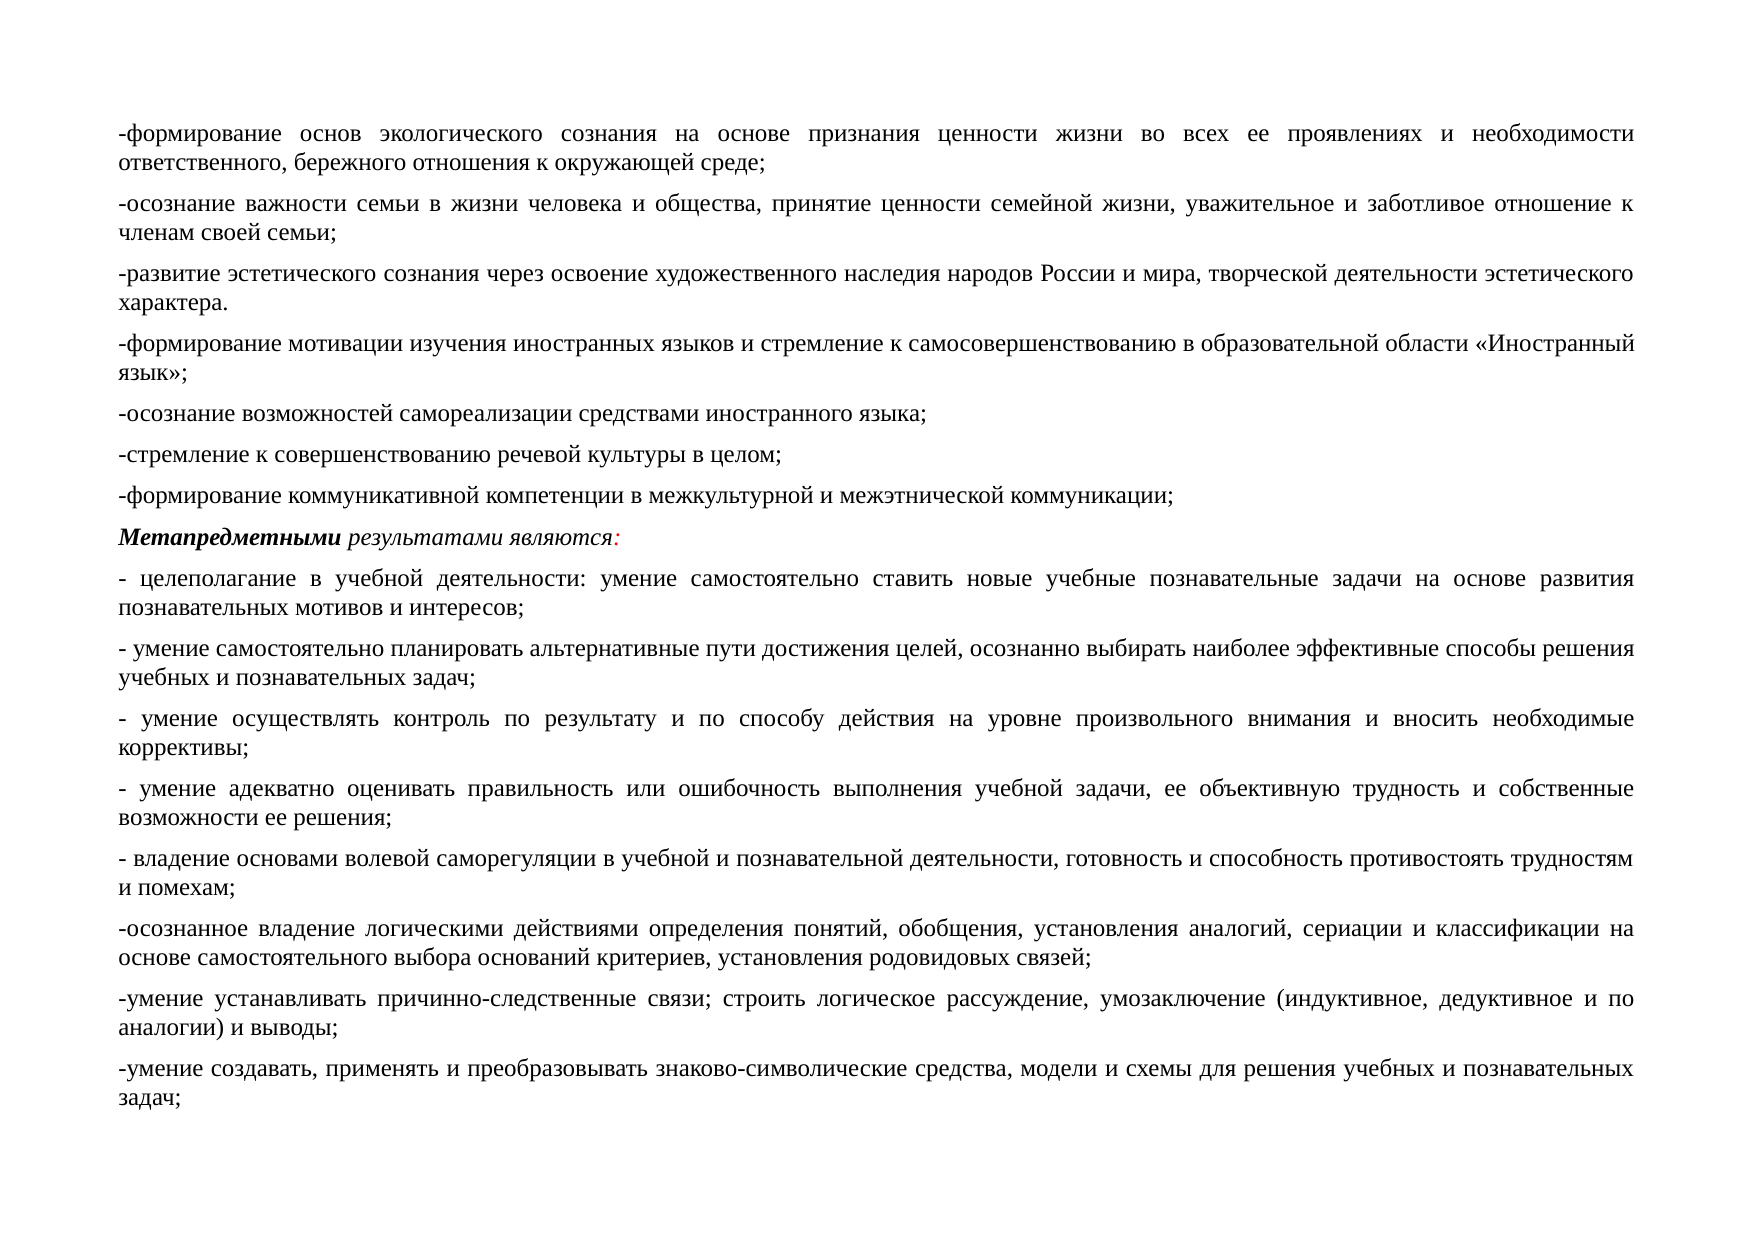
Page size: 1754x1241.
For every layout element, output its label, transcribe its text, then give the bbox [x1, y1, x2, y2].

text -умение устанавливать причинно-следственные связи; строить логическое рассуждение, умозаключение (индуктивное, дедуктивное и по аналогии) и выводы; [118, 983, 1636, 1041]
text - умение адекватно оценивать правильность или ошибочность выполнения учебной задачи, ее объективную трудность и собственные возможности ее решения; [118, 773, 1636, 831]
text -стремление к совершенствованию речевой культуры в целом; [118, 439, 1636, 468]
text - целеполагание в учебной деятельности: умение самостоятельно ставить новые учебные познавательные задачи на основе развития познавательных мотивов и интересов; [118, 563, 1636, 621]
text -формирование коммуникативной компетенции в межкультурной и межэтнической коммуникации; [118, 481, 1636, 509]
text -формирование мотивации изучения иностранных языков и стремление к самосовершенствованию в образовательной области «Иностранный язык»; [118, 328, 1636, 386]
text -развитие эстетического сознания через освоение художественного наследия народов России и мира, творческой деятельности эстетического характера. [118, 258, 1636, 316]
text - умение самостоятельно планировать альтернативные пути достижения целей, осознанно выбирать наиболее эффективные способы решения учебных и познавательных задач; [118, 633, 1636, 691]
text - владение основами волевой саморегуляции в учебной и познавательной деятельности, готовность и способность противостоять трудностям и помехам; [118, 843, 1636, 901]
text -осознание важности семьи в жизни человека и общества, принятие ценности семейной жизни, уважительное и заботливое отношение к членам своей семьи; [118, 188, 1636, 246]
text - умение осуществлять контроль по результату и по способу действия на уровне произвольного внимания и вносить необходимые коррективы; [118, 703, 1636, 761]
text -осознанное владение логическими действиями определения понятий, обобщения, установления аналогий, сериации и классификации на основе самостоятельного выбора оснований критериев, установления родовидовых связей; [118, 913, 1636, 971]
text Метапредметными результатами являются: [118, 522, 1636, 551]
text -осознание возможностей самореализации средствами иностранного языка; [118, 398, 1636, 427]
text -умение создавать, применять и преобразовывать знаково-символические средства, модели и схемы для решения учебных и познавательных задач; [118, 1053, 1636, 1111]
text -формирование основ экологического сознания на основе признания ценности жизни во всех ее проявлениях и необходимости ответственного, бережного отношения к окружающей среде; [118, 118, 1636, 176]
